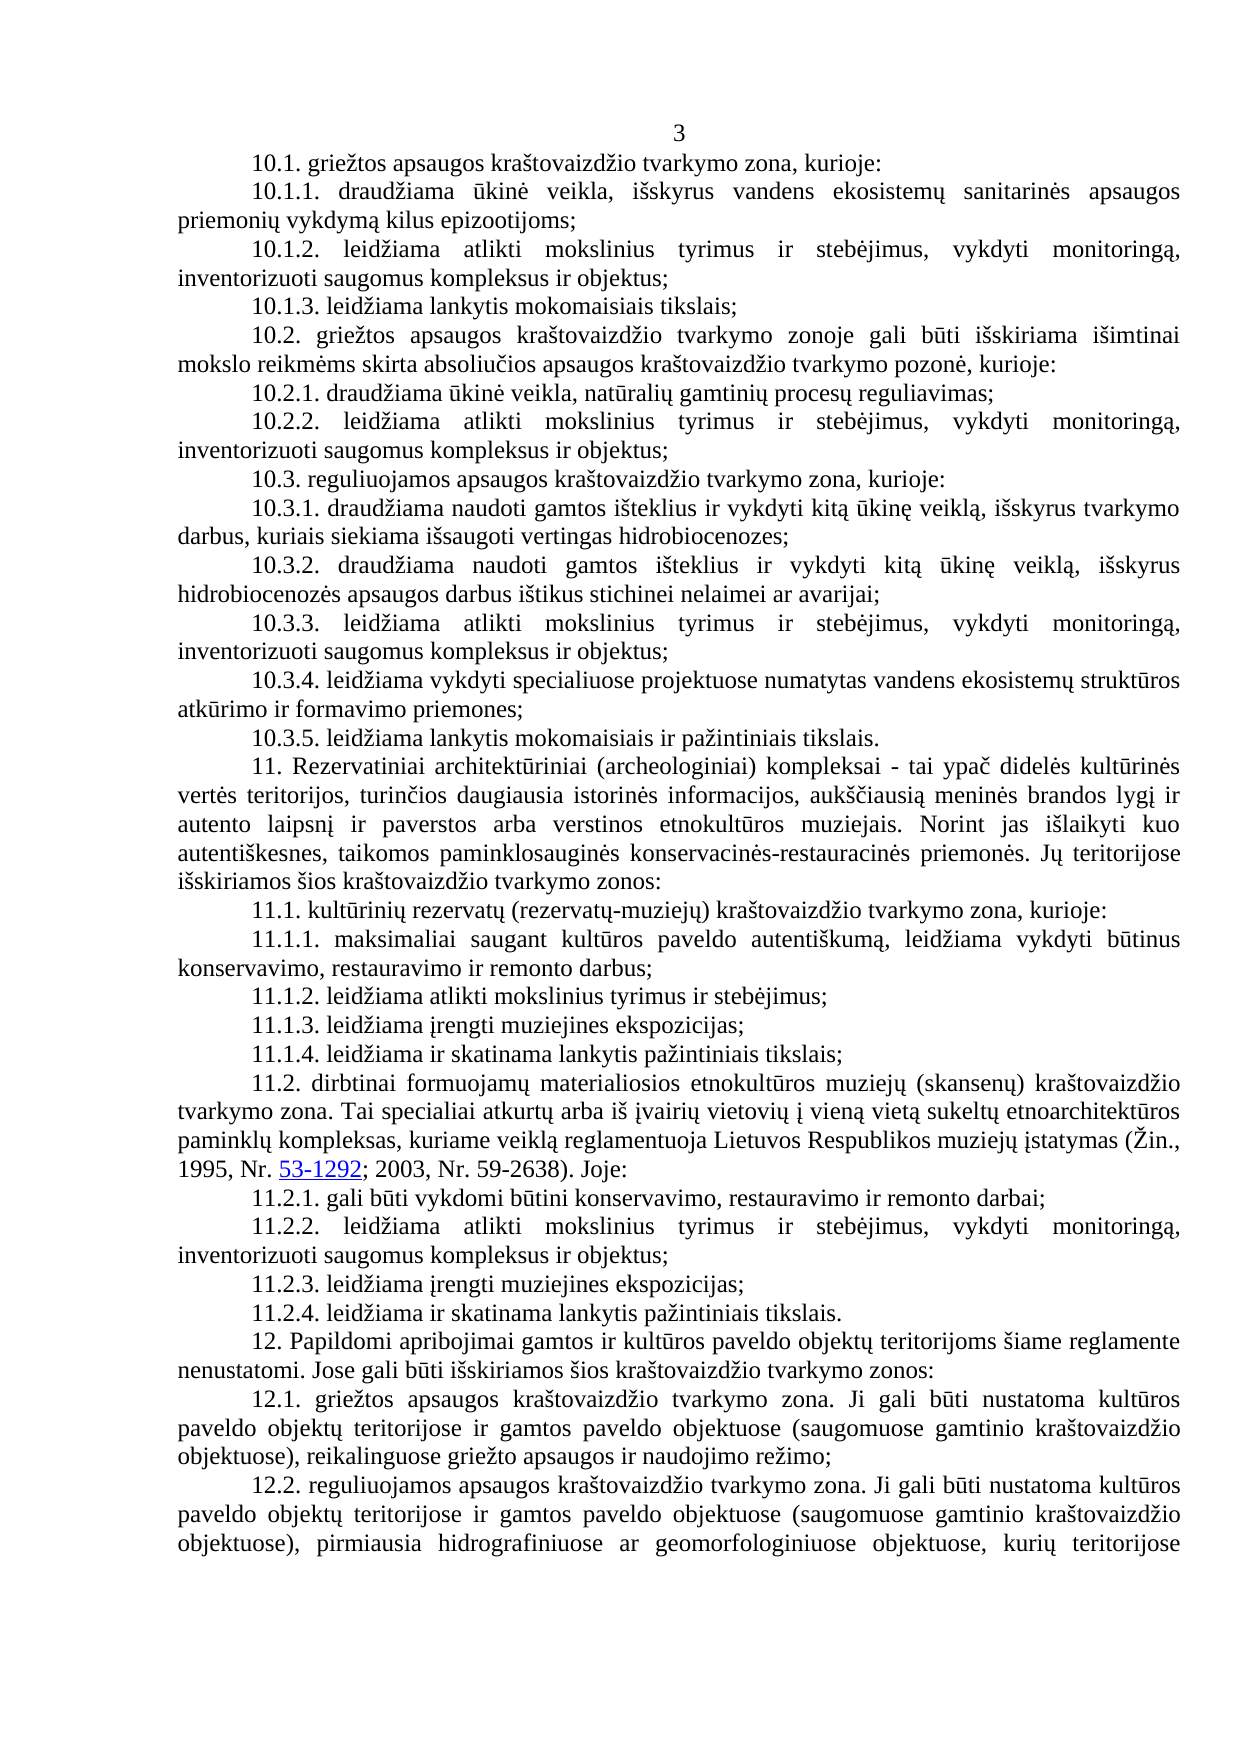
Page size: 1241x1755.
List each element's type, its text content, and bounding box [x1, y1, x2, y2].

text 10.3.4. leidžiama vykdyti specialiuose projektuose numatytas vandens ekosistemų struktūros atkūrimo ir formavimo priemones; [177, 665, 1181, 723]
text 11.1.3. leidžiama įrengti muziejines ekspozicijas; [177, 1010, 1181, 1039]
text 11.2. dirbtinai formuojamų materialiosios etnokultūros muziejų (skansenų) kraštovaizdžio tvarkymo zona. Tai specialiai atkurtų arba iš įvairių vietovių į vieną vietą sukeltų etnoarchitektūros paminklų kompleksas, kuriame veiklą reglamentuoja Lietuvos Respublikos muziejų įstatymas (Žin., 1995, Nr. 53-1292; 2003, Nr. 59-2638). Joje: [177, 1068, 1181, 1183]
text 10.1. griežtos apsaugos kraštovaizdžio tvarkymo zona, kurioje: [177, 148, 1181, 176]
text 10.3.1. draudžiama naudoti gamtos išteklius ir vykdyti kitą ūkinę veiklą, išskyrus tvarkymo darbus, kuriais siekiama išsaugoti vertingas hidrobiocenozes; [177, 493, 1181, 550]
text 11.1.2. leidžiama atlikti mokslinius tyrimus ir stebėjimus; [177, 981, 1181, 1010]
text 11.1.4. leidžiama ir skatinama lankytis pažintiniais tikslais; [177, 1039, 1181, 1068]
text 10.1.3. leidžiama lankytis mokomaisiais tikslais; [177, 291, 1181, 320]
text 11.2.1. gali būti vykdomi būtini konservavimo, restauravimo ir remonto darbai; [177, 1183, 1181, 1211]
text 10.3.5. leidžiama lankytis mokomaisiais ir pažintiniais tikslais. [177, 723, 1181, 751]
text 11.1.1. maksimaliai saugant kultūros paveldo autentiškumą, leidžiama vykdyti būtinus konservavimo, restauravimo ir remonto darbus; [177, 924, 1181, 981]
text 11.2.4. leidžiama ir skatinama lankytis pažintiniais tikslais. [177, 1298, 1181, 1326]
text 10.3.3. leidžiama atlikti mokslinius tyrimus ir stebėjimus, vykdyti monitoringą, inventorizuoti saugomus kompleksus ir objektus; [177, 608, 1181, 665]
text 10.1.1. draudžiama ūkinė veikla, išskyrus vandens ekosistemų sanitarinės apsaugos priemonių vykdymą kilus epizootijoms; [177, 176, 1181, 234]
text 12.2. reguliuojamos apsaugos kraštovaizdžio tvarkymo zona. Ji gali būti nustatoma kultūros paveldo objektų teritorijose ir gamtos paveldo objektuose (saugomuose gamtinio kraštovaizdžio objektuose), pirmiausia hidrografiniuose ar geomorfologiniuose objektuose, kurių teritorijose [177, 1470, 1181, 1556]
text 10.2.1. draudžiama ūkinė veikla, natūralių gamtinių procesų reguliavimas; [177, 378, 1181, 406]
text 10.2.2. leidžiama atlikti mokslinius tyrimus ir stebėjimus, vykdyti monitoringą, inventorizuoti saugomus kompleksus ir objektus; [177, 406, 1181, 464]
text 10.1.2. leidžiama atlikti mokslinius tyrimus ir stebėjimus, vykdyti monitoringą, inventorizuoti saugomus kompleksus ir objektus; [177, 234, 1181, 291]
text 12.1. griežtos apsaugos kraštovaizdžio tvarkymo zona. Ji gali būti nustatoma kultūros paveldo objektų teritorijose ir gamtos paveldo objektuose (saugomuose gamtinio kraštovaizdžio objektuose), reikalinguose griežto apsaugos ir naudojimo režimo; [177, 1384, 1181, 1470]
text 11.1. kultūrinių rezervatų (rezervatų-muziejų) kraštovaizdžio tvarkymo zona, kurioje: [177, 895, 1181, 924]
text 11.2.2. leidžiama atlikti mokslinius tyrimus ir stebėjimus, vykdyti monitoringą, inventorizuoti saugomus kompleksus ir objektus; [177, 1211, 1181, 1269]
text 11.2.3. leidžiama įrengti muziejines ekspozicijas; [177, 1269, 1181, 1298]
text 10.2. griežtos apsaugos kraštovaizdžio tvarkymo zonoje gali būti išskiriama išimtinai mokslo reikmėms skirta absoliučios apsaugos kraštovaizdžio tvarkymo pozonė, kurioje: [177, 320, 1181, 378]
text 11. Rezervatiniai architektūriniai (archeologiniai) kompleksai - tai ypač didelės kultūrinės vertės teritorijos, turinčios daugiausia istorinės informacijos, aukščiausią meninės brandos lygį ir autento laipsnį ir paverstos arba verstinos etnokultūros muziejais. Norint jas išlaikyti kuo autentiškesnes, taikomos paminklosauginės konservacinės-restauracinės priemonės. Jų teritorijose išskiriamos šios kraštovaizdžio tvarkymo zonos: [177, 751, 1181, 895]
text 10.3.2. draudžiama naudoti gamtos išteklius ir vykdyti kitą ūkinę veiklą, išskyrus hidrobiocenozės apsaugos darbus ištikus stichinei nelaimei ar avarijai; [177, 550, 1181, 608]
text 12. Papildomi apribojimai gamtos ir kultūros paveldo objektų teritorijoms šiame reglamente nenustatomi. Jose gali būti išskiriamos šios kraštovaizdžio tvarkymo zonos: [177, 1326, 1181, 1384]
text 10.3. reguliuojamos apsaugos kraštovaizdžio tvarkymo zona, kurioje: [177, 464, 1181, 493]
